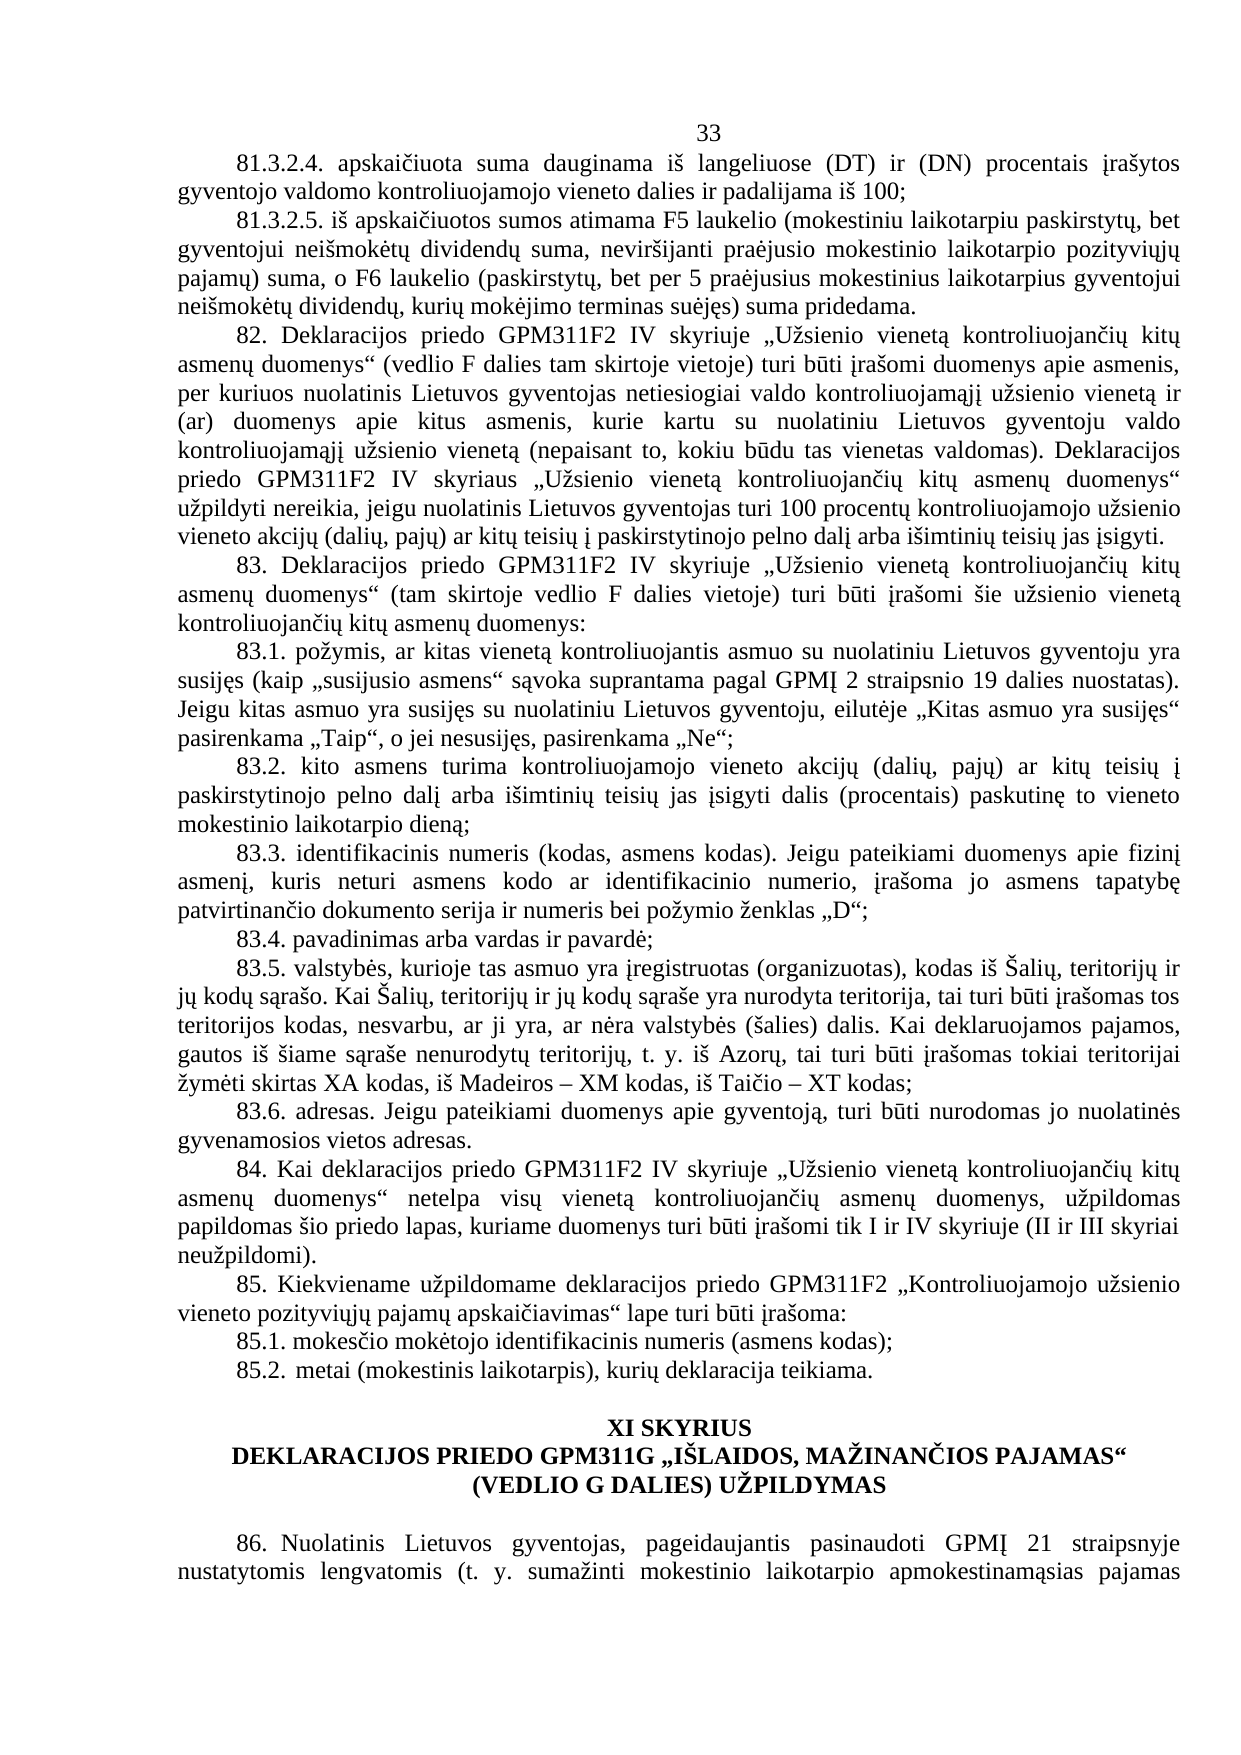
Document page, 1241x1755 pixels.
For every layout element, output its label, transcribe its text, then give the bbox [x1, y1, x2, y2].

text 83.6. adresas. Jeigu pateikiami duomenys apie gyventoją, turi būti nurodomas jo nuolatinės gyvenamosios vietos adresas. [177, 1096, 1181, 1154]
text 81.3.2.4. apskaičiuota suma dauginama iš langeliuose (DT) ir (DN) procentais įrašytos gyventojo valdomo kontroliuojamojo vieneto dalies ir padalijama iš 100; [177, 148, 1181, 205]
text 83. Deklaracijos priedo GPM311F2 IV skyriuje „Užsienio vienetą kontroliuojančių kitų asmenų duomenys“ (tam skirtoje vedlio F dalies vietoje) turi būti įrašomi šie užsienio vienetą kontroliuojančių kitų asmenų duomenys: [177, 550, 1181, 636]
text 83.4. pavadinimas arba vardas ir pavardė; [177, 924, 1181, 953]
text 84. Kai deklaracijos priedo GPM311F2 IV skyriuje „Užsienio vienetą kontroliuojančių kitų asmenų duomenys“ netelpa visų vienetą kontroliuojančių asmenų duomenys, užpildomas papildomas šio priedo lapas, kuriame duomenys turi būti įrašomi tik I ir IV skyriuje (II ir III skyriai neužpildomi). [177, 1154, 1181, 1269]
text 82. Deklaracijos priedo GPM311F2 IV skyriuje „Užsienio vienetą kontroliuojančių kitų asmenų duomenys“ (vedlio F dalies tam skirtoje vietoje) turi būti įrašomi duomenys apie asmenis, per kuriuos nuolatinis Lietuvos gyventojas netiesiogiai valdo kontroliuojamąjį užsienio vienetą ir (ar) duomenys apie kitus asmenis, kurie kartu su nuolatiniu Lietuvos gyventoju valdo kontroliuojamąjį užsienio vienetą (nepaisant to, kokiu būdu tas vienetas valdomas). Deklaracijos priedo GPM311F2 IV skyriaus „Užsienio vienetą kontroliuojančių kitų asmenų duomenys“ užpildyti nereikia, jeigu nuolatinis Lietuvos gyventojas turi 100 procentų kontroliuojamojo užsienio vieneto akcijų (dalių, pajų) ar kitų teisių į paskirstytinojo pelno dalį arba išimtinių teisių jas įsigyti. [177, 320, 1181, 550]
text 86. Nuolatinis Lietuvos gyventojas, pageidaujantis pasinaudoti GPMĮ 21 straipsnyje nustatytomis lengvatomis (t. y. sumažinti mokestinio laikotarpio apmokestinamąsias pajamas [177, 1528, 1181, 1585]
text DEKLARACIJOS PRIEDO GPM311G „IŠLAIDOS, MAŽINANČIOS PAJAMAS“ (VEDLIO G DALIES) UŽPILDYMAS [177, 1441, 1181, 1499]
text 83.3. identifikacinis numeris (kodas, asmens kodas). Jeigu pateikiami duomenys apie fizinį asmenį, kuris neturi asmens kodo ar identifikacinio numerio, įrašoma jo asmens tapatybę patvirtinančio dokumento serija ir numeris bei požymio ženklas „D“; [177, 838, 1181, 924]
text 85. Kiekviename užpildomame deklaracijos priedo GPM311F2 „Kontroliuojamojo užsienio vieneto pozityviųjų pajamų apskaičiavimas“ lape turi būti įrašoma: [177, 1269, 1181, 1326]
text 83.5. valstybės, kurioje tas asmuo yra įregistruotas (organizuotas), kodas iš Šalių, teritorijų ir jų kodų sąrašo. Kai Šalių, teritorijų ir jų kodų sąraše yra nurodyta teritorija, tai turi būti įrašomas tos teritorijos kodas, nesvarbu, ar ji yra, ar nėra valstybės (šalies) dalis. Kai deklaruojamos pajamos, gautos iš šiame sąraše nenurodytų teritorijų, t. y. iš Azorų, tai turi būti įrašomas tokiai teritorijai žymėti skirtas XA kodas, iš Madeiros – XM kodas, iš Taičio – XT kodas; [177, 953, 1181, 1096]
text 83.1. požymis, ar kitas vienetą kontroliuojantis asmuo su nuolatiniu Lietuvos gyventoju yra susijęs (kaip „susijusio asmens“ sąvoka suprantama pagal GPMĮ 2 straipsnio 19 dalies nuostatas). Jeigu kitas asmuo yra susijęs su nuolatiniu Lietuvos gyventoju, eilutėje „Kitas asmuo yra susijęs“ pasirenkama „Taip“, o jei nesusijęs, pasirenkama „Ne“; [177, 636, 1181, 751]
text XI SKYRIUS [177, 1413, 1181, 1441]
text 85.1. mokesčio mokėtojo identifikacinis numeris (asmens kodas); [177, 1326, 1181, 1355]
text 81.3.2.5. iš apskaičiuotos sumos atimama F5 laukelio (mokestiniu laikotarpiu paskirstytų, bet gyventojui neišmokėtų dividendų suma, neviršijanti praėjusio mokestinio laikotarpio pozityviųjų pajamų) suma, o F6 laukelio (paskirstytų, bet per 5 praėjusius mokestinius laikotarpius gyventojui neišmokėtų dividendų, kurių mokėjimo terminas suėjęs) suma pridedama. [177, 205, 1181, 320]
text 83.2. kito asmens turima kontroliuojamojo vieneto akcijų (dalių, pajų) ar kitų teisių į paskirstytinojo pelno dalį arba išimtinių teisių jas įsigyti dalis (procentais) paskutinę to vieneto mokestinio laikotarpio dieną; [177, 751, 1181, 838]
text 85.2. metai (mokestinis laikotarpis), kurių deklaracija teikiama. [177, 1355, 1181, 1384]
